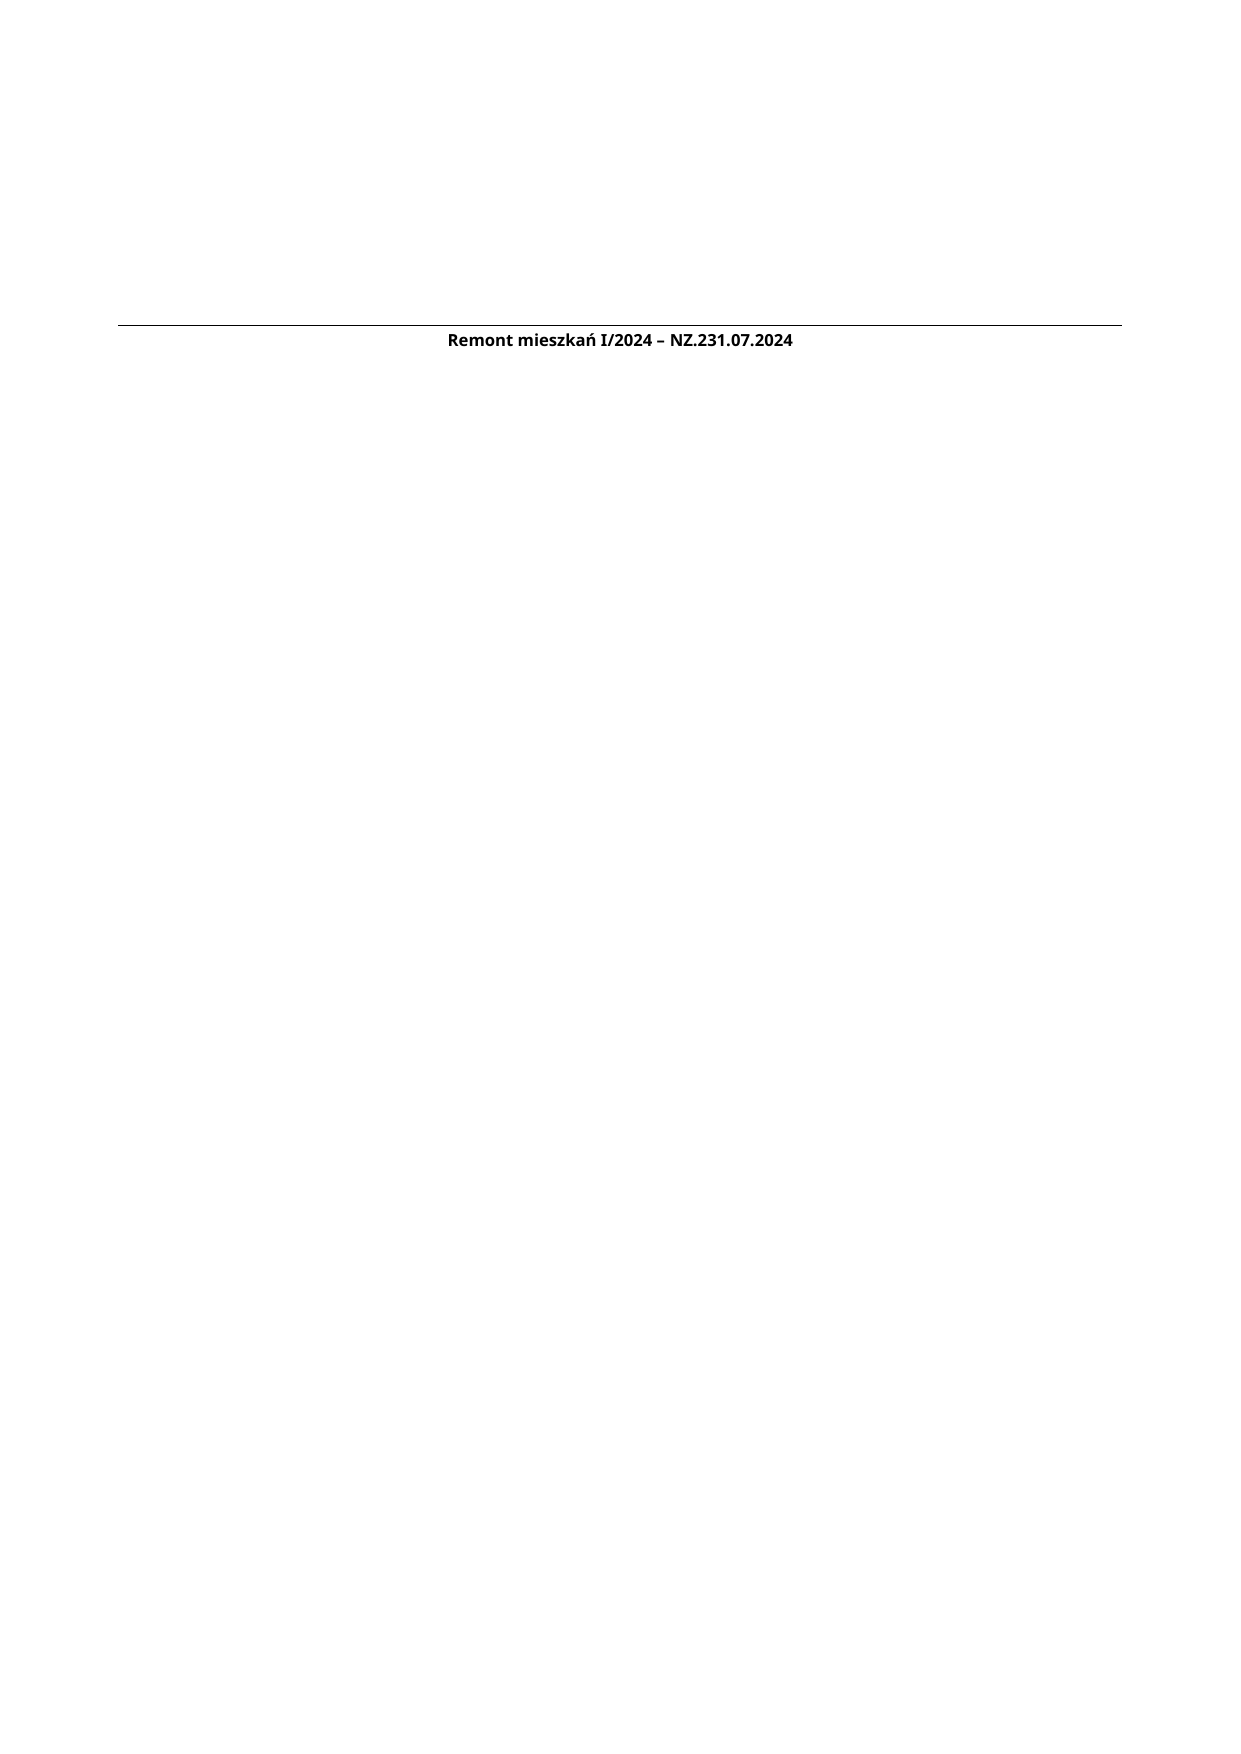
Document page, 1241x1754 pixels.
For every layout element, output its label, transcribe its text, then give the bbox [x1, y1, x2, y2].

text Remont mieszkań I/2024 – NZ.231.07.2024 [118, 326, 1122, 351]
